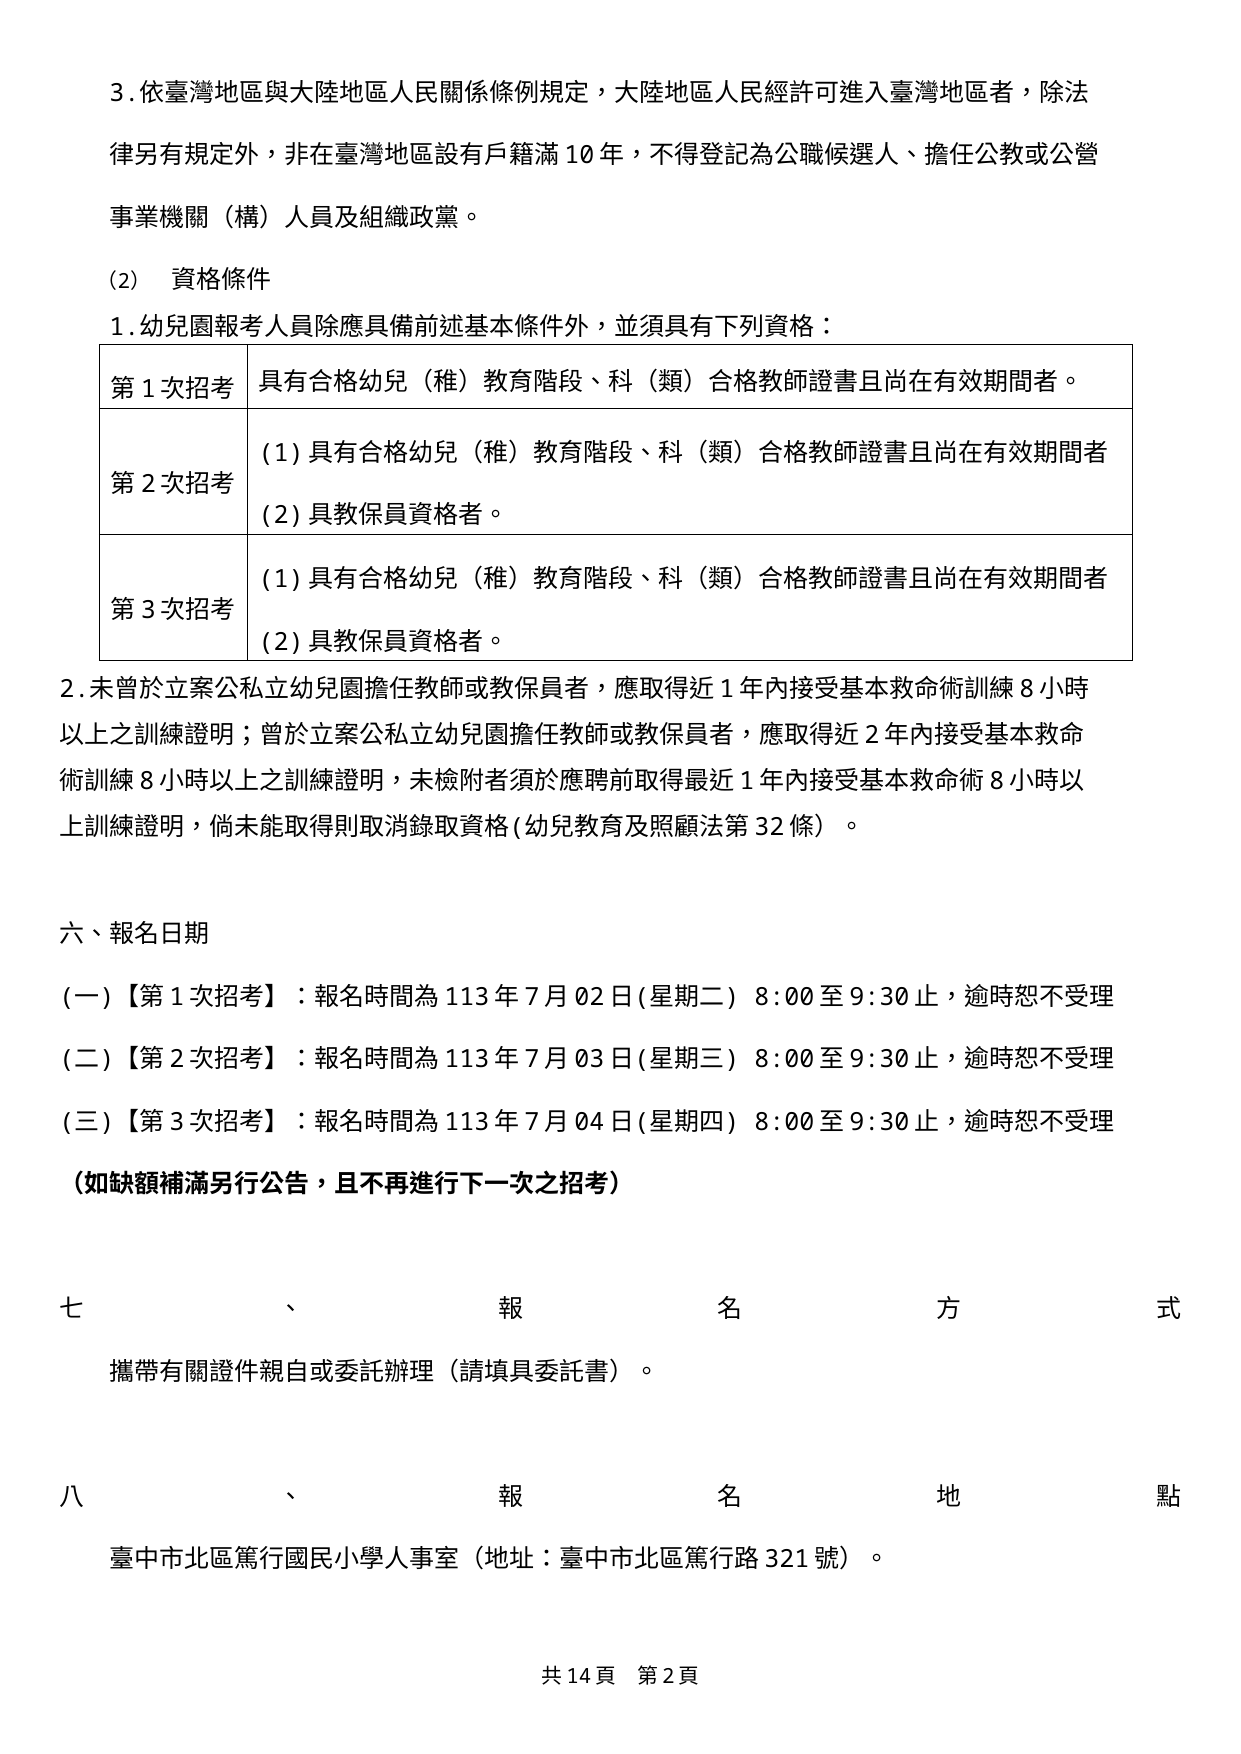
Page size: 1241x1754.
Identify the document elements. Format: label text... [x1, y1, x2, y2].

table_cell 第3次招考 [100, 535, 247, 660]
text （如缺額補滿另行公告，且不再進行下一次之招考） [59, 1140, 1181, 1203]
text (二)【第2次招考】：報名時間為113年7月03日(星期三) 8:00至9:30止，逾時恕不受理 [59, 1015, 1181, 1078]
text 六、報名日期 [59, 890, 1181, 953]
table_header 第1次招考 [100, 345, 247, 408]
text (一)【第1次招考】：報名時間為113年7月02日(星期二) 8:00至9:30止，逾時恕不受理 [59, 953, 1181, 1015]
text 七、報名方式 攜帶有關證件親自或委託辦理（請填具委託書）。 [59, 1265, 1181, 1390]
table_cell 第2次招考 [100, 409, 247, 534]
text 八、報名地點 臺中市北區篤行國民小學人事室（地址：臺中市北區篤行路321號）。 [59, 1453, 1181, 1578]
text (三)【第3次招考】：報名時間為113年7月04日(星期四) 8:00至9:30止，逾時恕不受理 [59, 1078, 1181, 1140]
list 資格條件 [97, 236, 1181, 298]
text 3.依臺灣地區與大陸地區人民關係條例規定，大陸地區人民經許可進入臺灣地區者，除法律另有規定外，非在臺灣地區設有戶籍滿10年，不得登記為公職候選人、擔任公教或公營事業機關（構）人員及組織政黨。 [109, 48, 1108, 236]
table_header 具有合格幼兒（稚）教育階段、科（類）合格教師證書且尚在有效期間者。 [248, 345, 1132, 408]
table_cell 具有合格幼兒（稚）教育階段、科（類）合格教師證書且尚在有效期間者 具教保員資格者。 [248, 535, 1132, 660]
table_cell 具有合格幼兒（稚）教育階段、科（類）合格教師證書且尚在有效期間者 具教保員資格者。 [248, 409, 1132, 534]
text 2.未曾於立案公私立幼兒園擔任教師或教保員者，應取得近1年內接受基本救命術訓練8小時以上之訓練證明；曾於立案公私立幼兒園擔任教師或教保員者，應取得近2年內接受基本救命術訓練8小時以上之訓練證明，未檢附者須於應聘前取得最近1年內接受基本救命術8小時以上訓練證明，倘未能取得則取消錄取資格(幼兒教育及照顧法第32條）。 [59, 661, 1108, 844]
text 1.幼兒園報考人員除應具備前述基本條件外，並須具有下列資格： [109, 298, 1181, 344]
